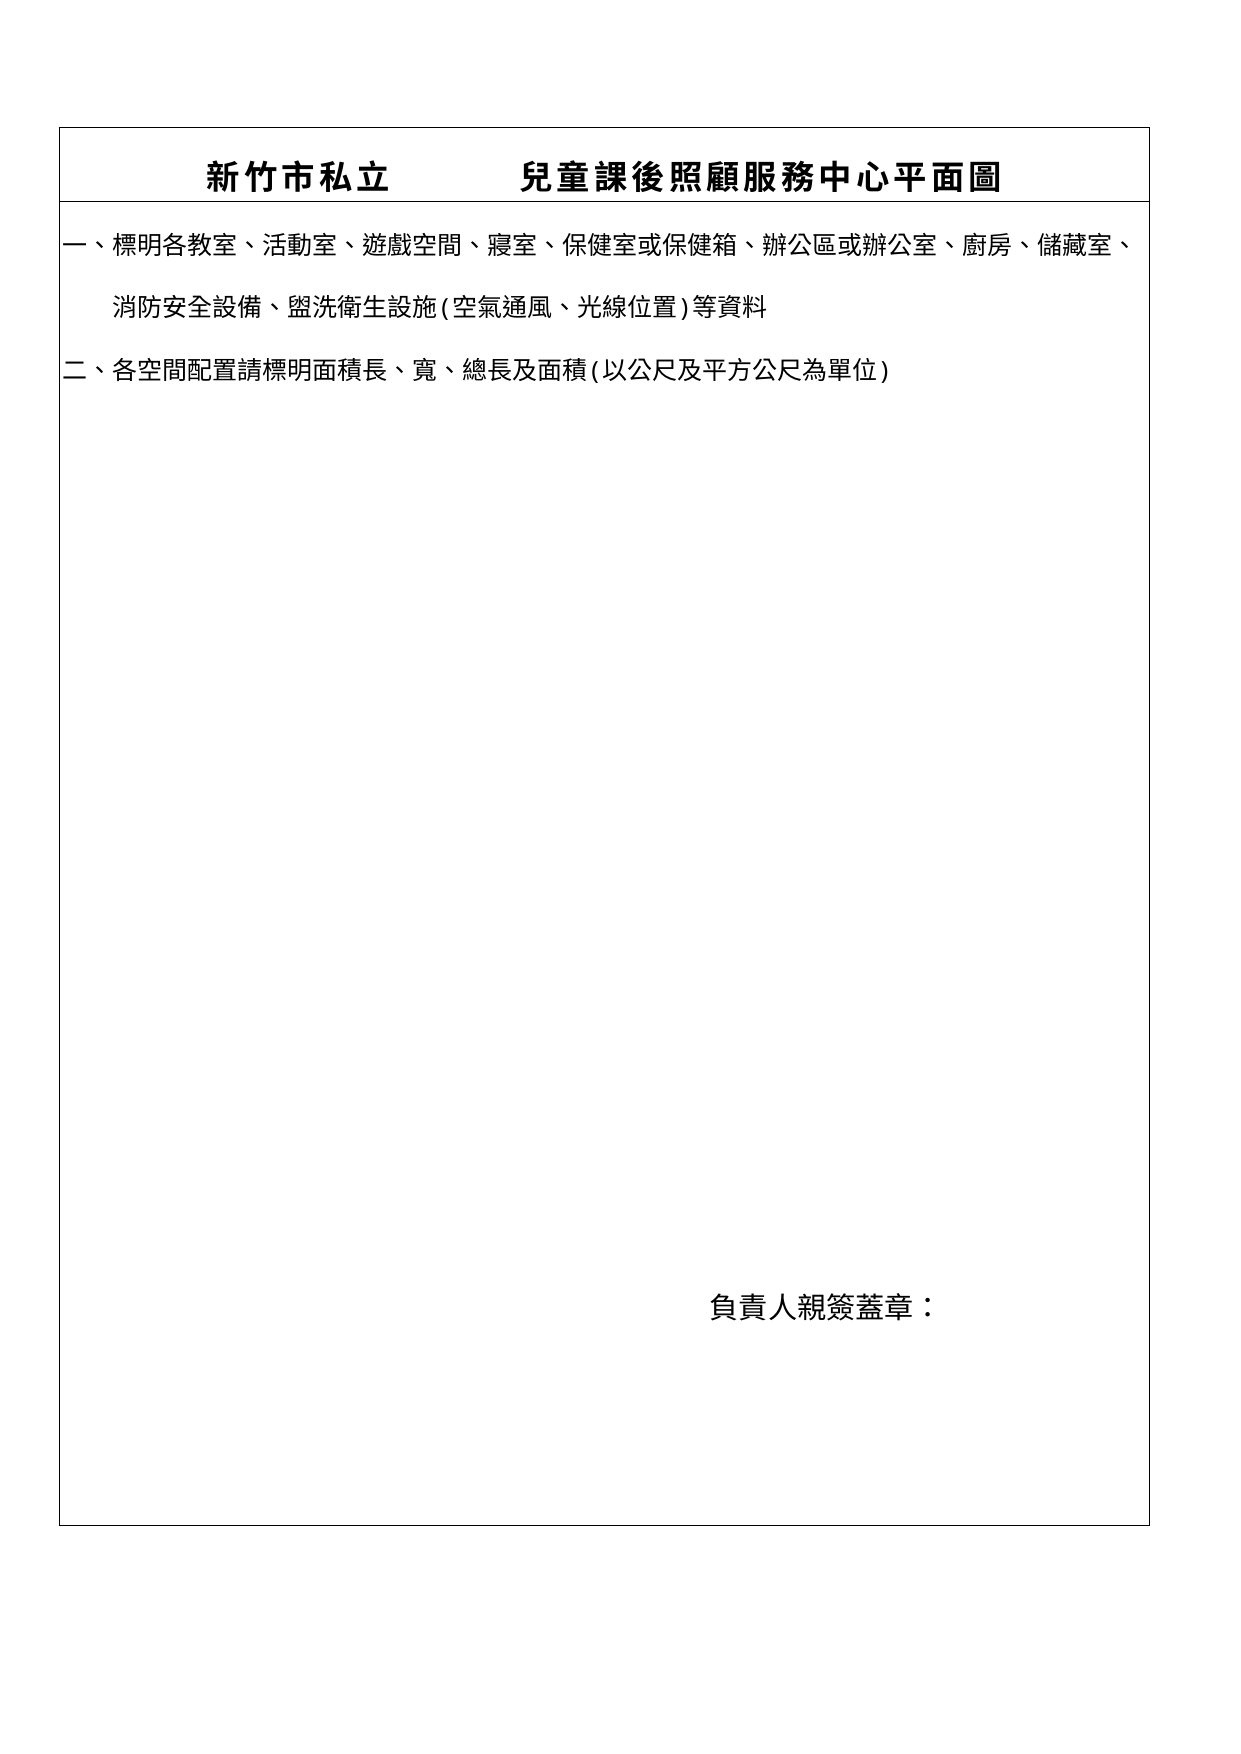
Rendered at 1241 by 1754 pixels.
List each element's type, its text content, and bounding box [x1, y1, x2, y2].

table_cell 一、標明各教室、活動室、遊戲空間、寢室、保健室或保健箱、辦公區或辦公室、廚房、儲藏室、消防安全設備、盥洗衛生設施(空氣通風、光線位置)等資料 二、各空間配置請標明面積長、寬、總長及面積(以公尺及平方公尺為單位) 負責人親簽蓋章： [60, 202, 1149, 1525]
table_header 新竹市私立 兒童課後照顧服務中心平面圖 [60, 128, 1149, 201]
